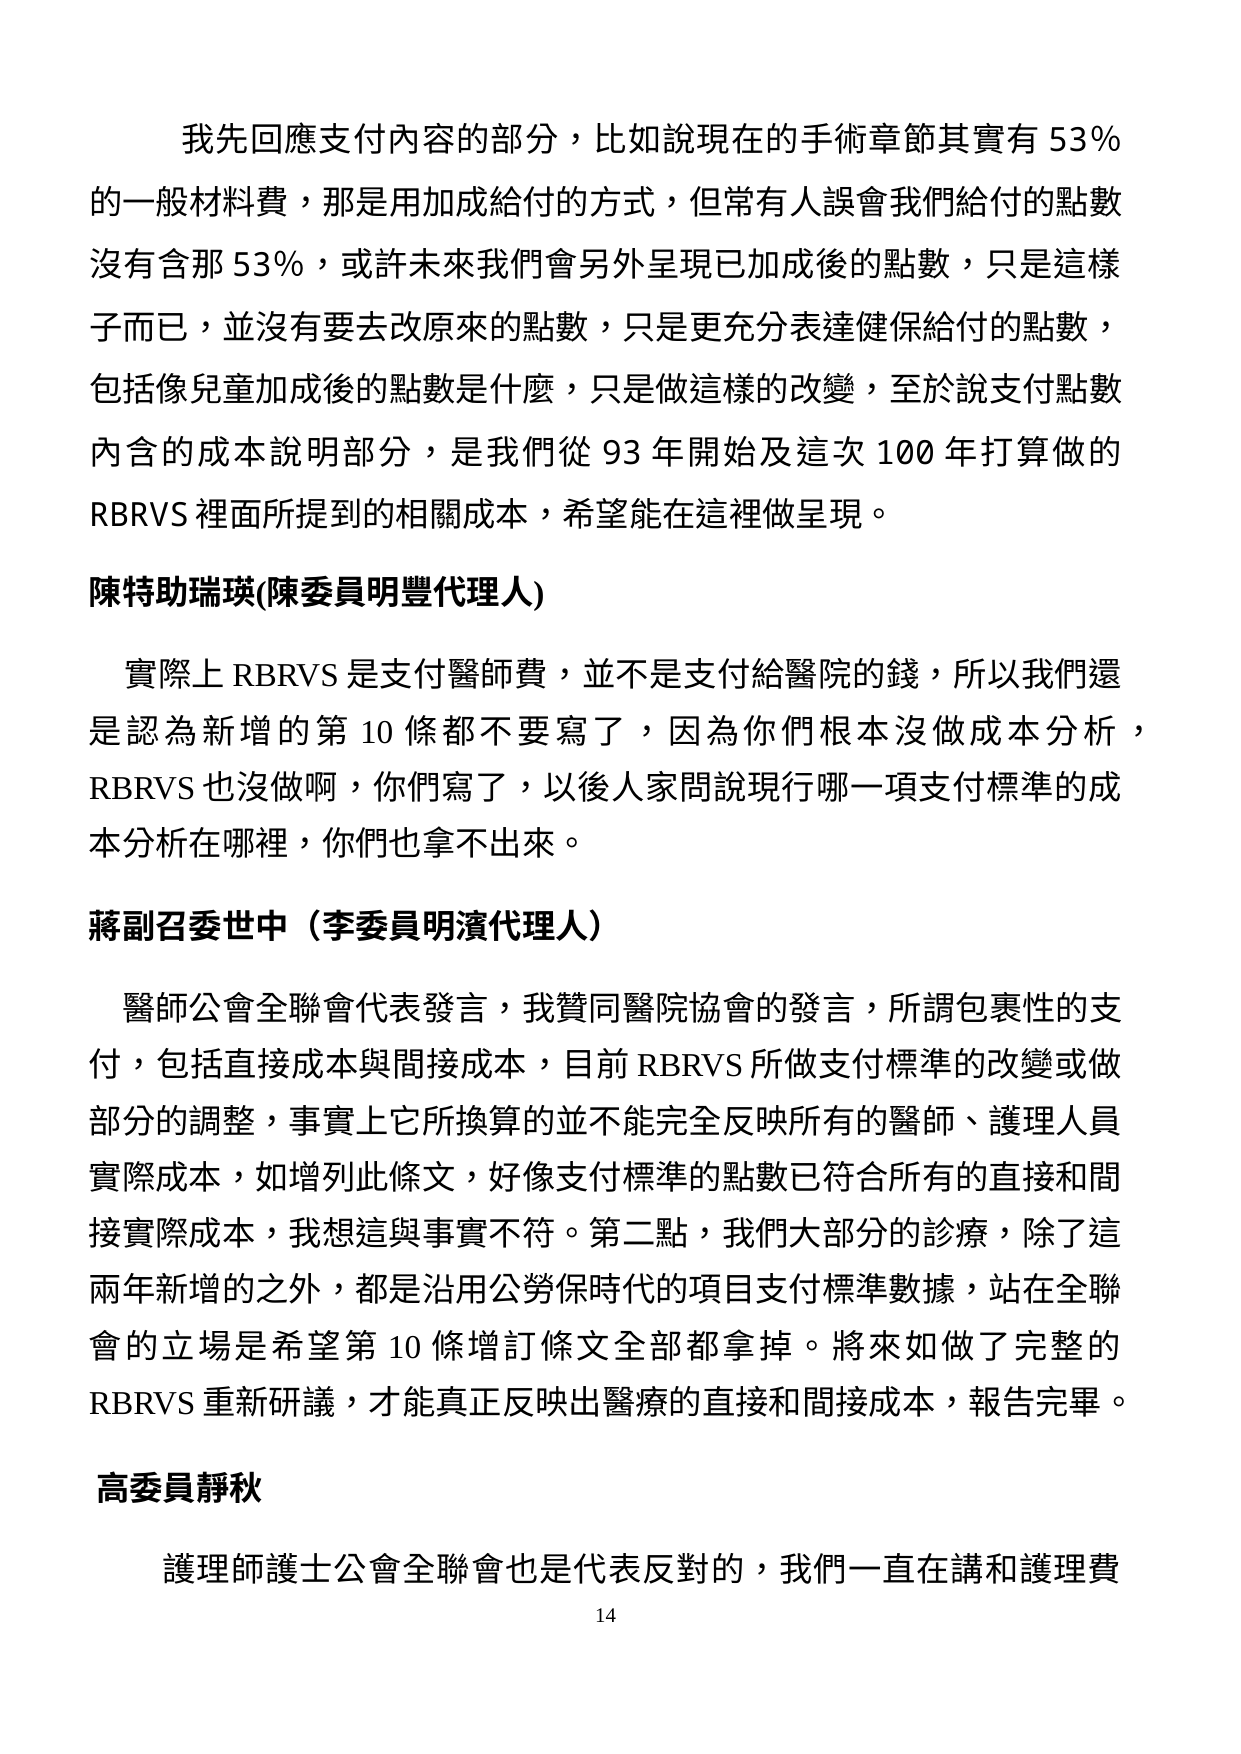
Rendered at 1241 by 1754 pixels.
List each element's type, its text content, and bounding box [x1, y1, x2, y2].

text 實際上RBRVS是支付醫師費，並不是支付給醫院的錢，所以我們還是認為新增的第10條都不要寫了，因為你們根本沒做成本分析，RBRVS也沒做啊，你們寫了，以後人家問說現行哪一項支付標準的成本分析在哪裡，你們也拿不出來。 [89, 642, 1122, 867]
text 陳特助瑞瑛(陳委員明豐代理人) [89, 559, 1122, 616]
text 我先回應支付內容的部分，比如說現在的手術章節其實有53％的一般材料費，那是用加成給付的方式，但常有人誤會我們給付的點數沒有含那53％，或許未來我們會另外呈現已加成後的點數，只是這樣子而已，並沒有要去改原來的點數，只是更充分表達健保給付的點數，包括像兒童加成後的點數是什麼，只是做這樣的改變，至於說支付點數內含的成本說明部分，是我們從93年開始及這次100年打算做的RBRVS裡面所提到的相關成本，希望能在這裡做呈現。 [89, 96, 1122, 533]
text 高委員靜秋 [89, 1444, 1122, 1507]
text 護理師護士公會全聯會也是代表反對的，我們一直在講和護理費 [89, 1526, 1122, 1588]
text 蔣副召委世中（李委員明濱代理人） [89, 893, 1122, 949]
text 醫師公會全聯會代表發言，我贊同醫院協會的發言，所謂包裹性的支付，包括直接成本與間接成本，目前RBRVS所做支付標準的改變或做部分的調整，事實上它所換算的並不能完全反映所有的醫師、護理人員實際成本，如增列此條文，好像支付標準的點數已符合所有的直接和間接實際成本，我想這與事實不符。第二點，我們大部分的診療，除了這兩年新增的之外，都是沿用公勞保時代的項目支付標準數據，站在全聯會的立場是希望第10條增訂條文全部都拿掉。將來如做了完整的RBRVS重新研議，才能真正反映出醫療的直接和間接成本，報告完畢。 [89, 976, 1122, 1426]
